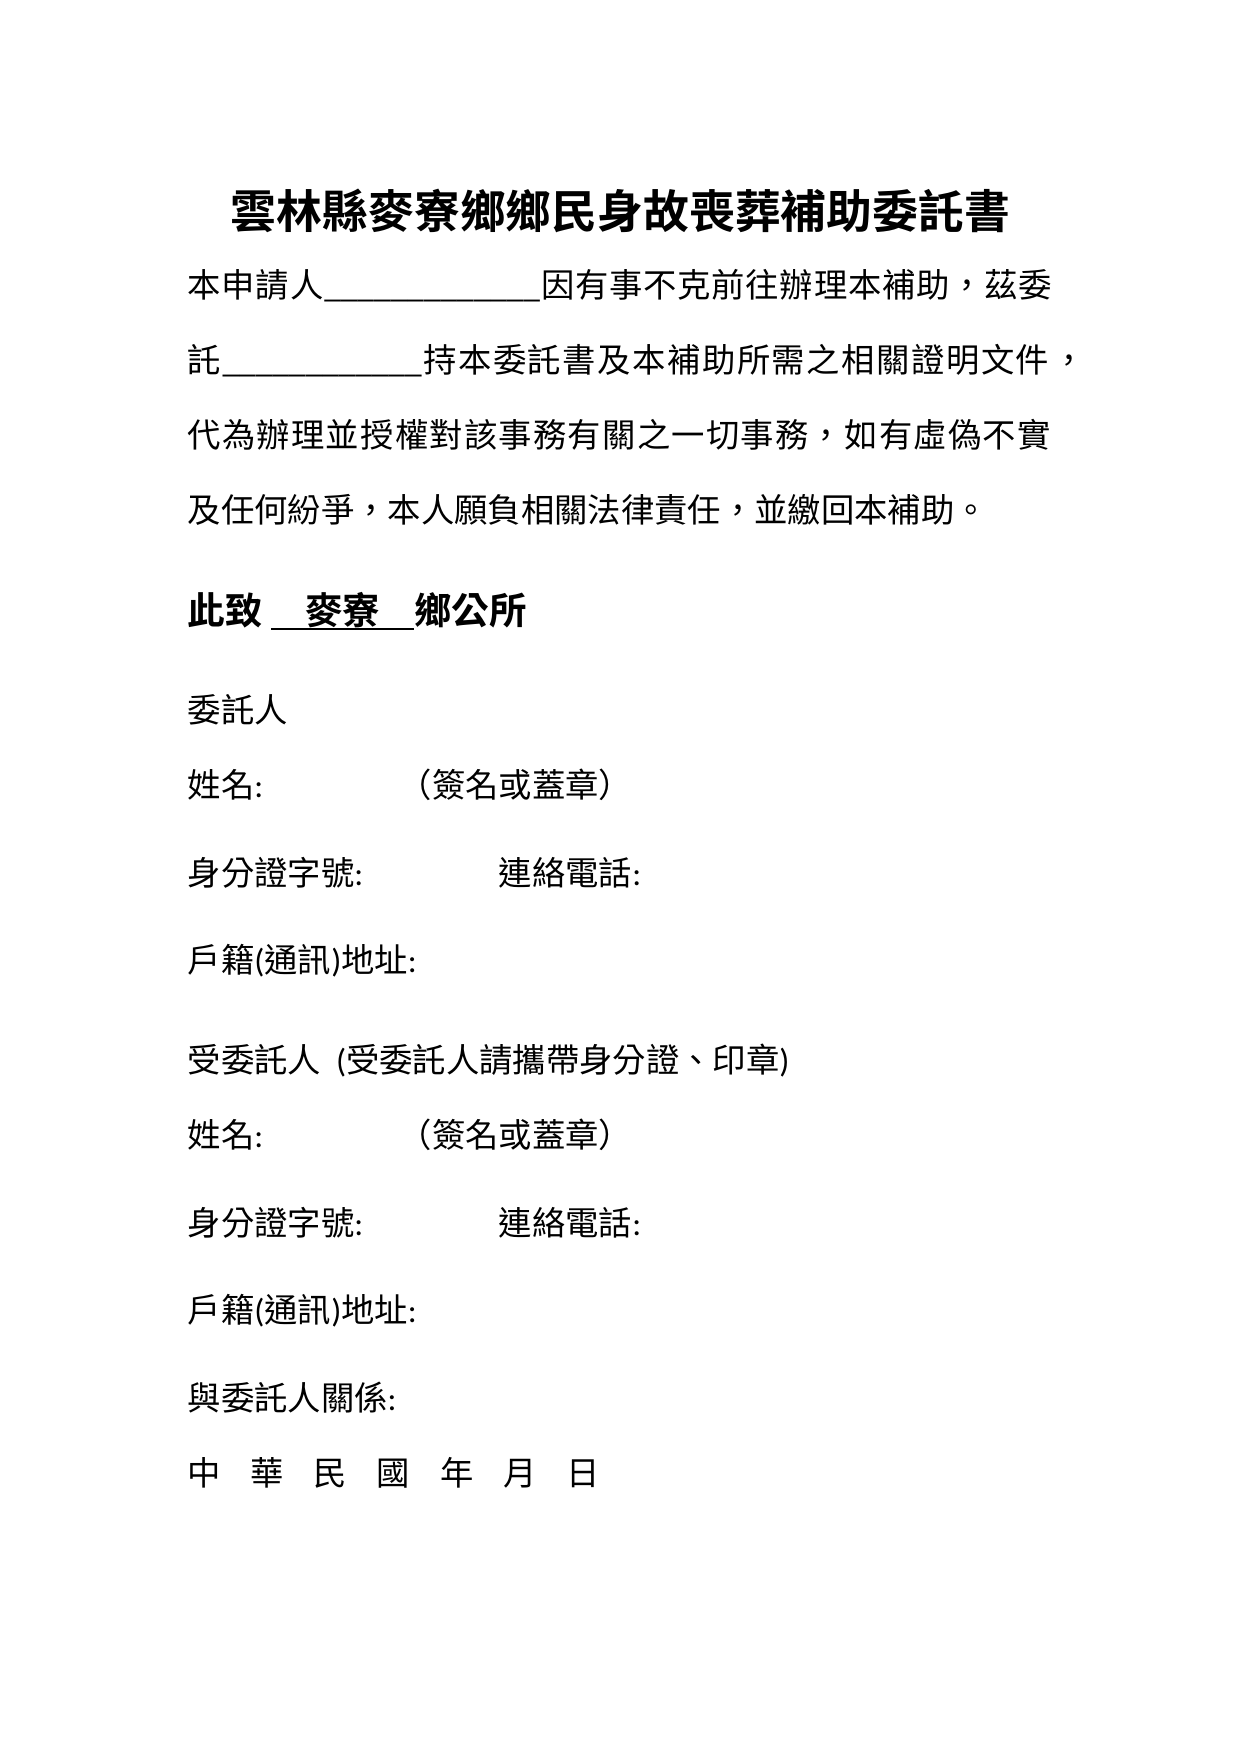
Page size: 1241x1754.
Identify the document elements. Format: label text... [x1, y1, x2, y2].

text 本申請人_____________因有事不克前往辦理本補助，茲委託____________持本委託書及本補助所需之相關證明文件，代為辦理並授權對該事務有關之一切事務，如有虛偽不實及任何紛爭，本人願負相關法律責任，並繳回本補助。 [187, 239, 1053, 539]
text 戶籍(通訊)地址: [187, 914, 1053, 989]
text 姓名: （簽名或蓋章） [187, 1089, 1053, 1164]
text 身分證字號: 連絡電話: [187, 1177, 1053, 1252]
text 身分證字號: 連絡電話: [187, 827, 1053, 902]
text 雲林縣麥寮鄉鄉民身故喪葬補助委託書 [187, 164, 1053, 239]
text 委託人 [187, 664, 1053, 739]
text 此致 麥寮 鄉公所 [187, 564, 1053, 639]
text 中 華 民 國 年 月 日 [187, 1427, 1053, 1502]
text 戶籍(通訊)地址: [187, 1264, 1053, 1339]
text 姓名: （簽名或蓋章） [187, 739, 1053, 814]
text 與委託人關係: [187, 1352, 1053, 1427]
text 受委託人 (受委託人請攜帶身分證、印章) [187, 1014, 1053, 1089]
